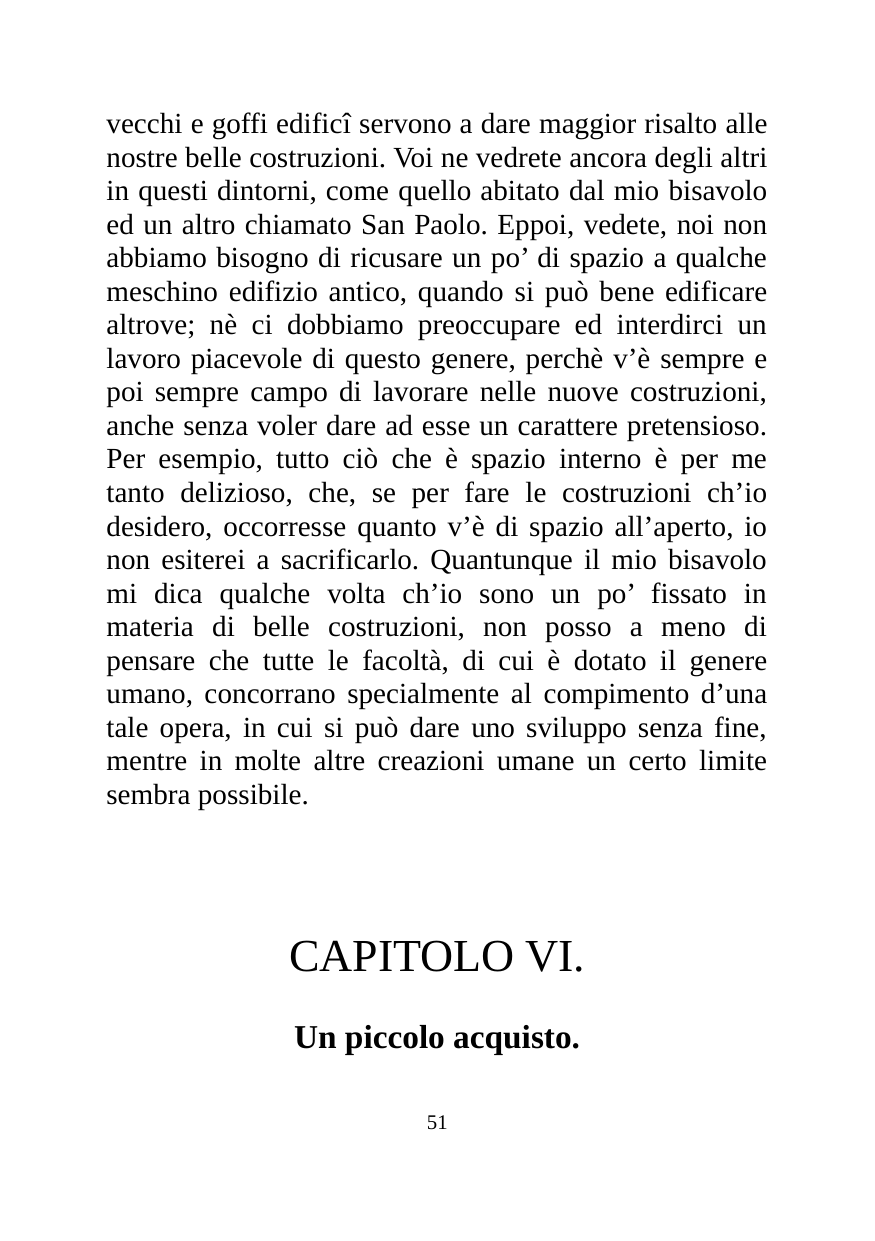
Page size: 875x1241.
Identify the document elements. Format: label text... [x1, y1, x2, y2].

subtitle Un piccolo acquisto. [106, 1017, 768, 1055]
subtitle CAPITOLO VI. [106, 929, 768, 981]
text vecchi e goffi edificî servono a dare maggior risalto alle nostre belle costruzioni. Voi ne vedrete ancora degli altri in questi dintorni, come quello abitato dal mio bisavolo ed un altro chiamato San Paolo. Eppoi, vedete, noi non abbiamo bisogno di ricusare un po’ di spazio a qualche meschino edifizio antico, quando si può bene edificare altrove; nè ci dobbiamo preoccupare ed interdirci un lavoro piacevole di questo genere, perchè v’è sempre e poi sempre campo di lavorare nelle nuove costruzioni, anche senza voler dare ad esse un carattere pretensioso. Per esempio, tutto ciò che è spazio interno è per me tanto delizioso, che, se per fare le costruzioni ch’io desidero, occorresse quanto v’è di spazio all’aperto, io non esiterei a sacrificarlo. Quantunque il mio bisavolo mi dica qualche volta ch’io sono un po’ fissato in materia di belle costruzioni, non posso a meno di pensare che tutte le facoltà, di cui è dotato il genere umano, concorrano specialmente al compimento d’una tale opera, in cui si può dare uno sviluppo senza fine, mentre in molte altre creazioni umane un certo limite sembra possibile. [106, 106, 768, 811]
